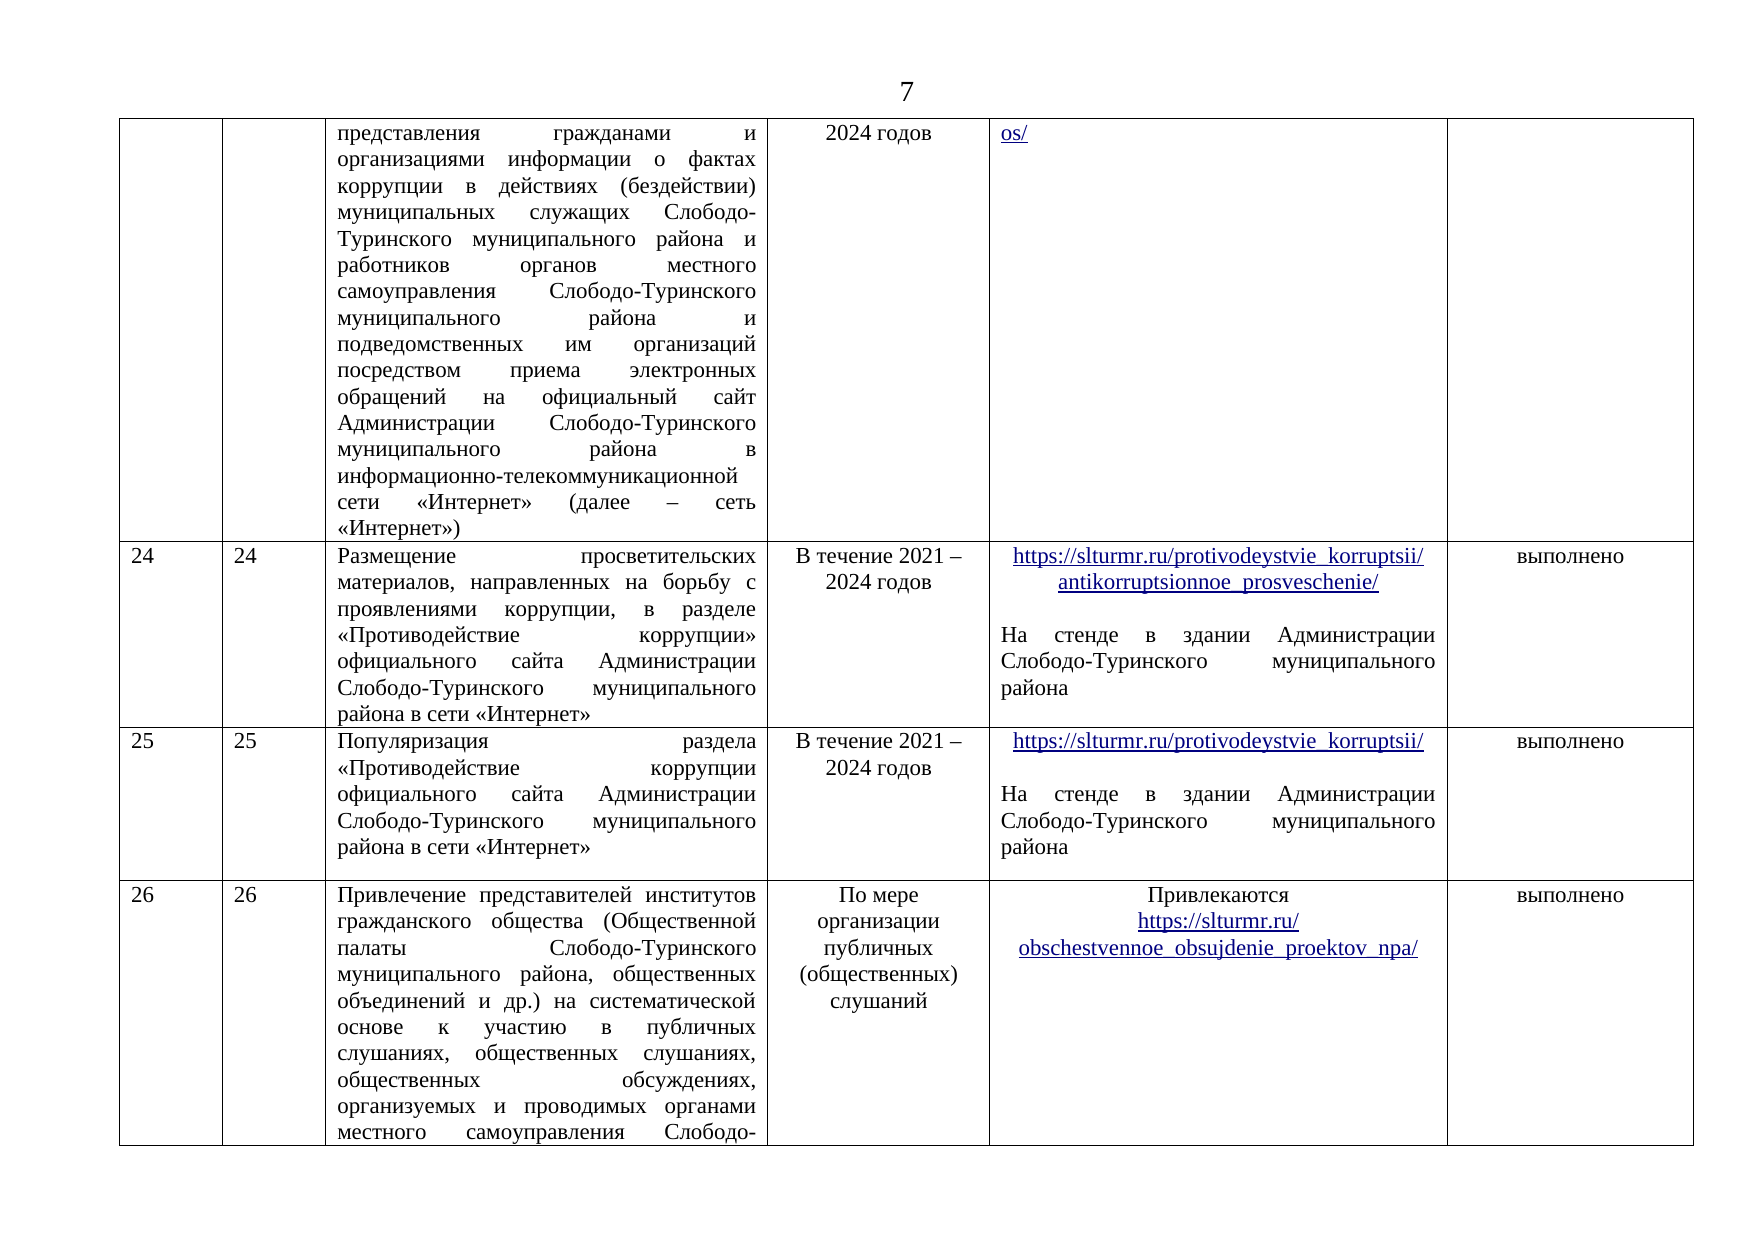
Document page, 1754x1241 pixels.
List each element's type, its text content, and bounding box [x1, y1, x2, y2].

table_cell https://slturmr.ru/protivodeystvie_korruptsii/antikorruptsionnoe_prosveschenie/ На стенде в здании Администрации Слободо-Туринского муниципального района [990, 542, 1447, 727]
table_header [120, 119, 222, 541]
table_cell выполнено [1448, 542, 1693, 727]
table_cell По мере организации публичных (общественных) слушаний [768, 881, 989, 1145]
table_header [223, 119, 325, 541]
table_cell Привлечение представителей институтов гражданского общества (Общественной палаты Слободо-Туринского муниципального района, общественных объединений и др.) на систематической основе к участию в публичных слушаниях, общественных слушаниях, общественных обсуждениях, организуемых и проводимых органами местного самоуправления Слободо- [326, 881, 767, 1145]
table_cell выполнено [1448, 881, 1693, 1145]
table_cell выполнено [1448, 728, 1693, 880]
table_header [1448, 119, 1693, 541]
table_cell В течение 2021 – 2024 годов [768, 728, 989, 880]
table_cell Популяризация раздела «Противодействие коррупции официального сайта Администрации Слободо-Туринского муниципального района в сети «Интернет» [326, 728, 767, 880]
table_cell 24 [223, 542, 325, 727]
table_cell Привлекаются https://slturmr.ru/obschestvennoe_obsujdenie_proektov_npa/ [990, 881, 1447, 1145]
table_header представления гражданами и организациями информации о фактах коррупции в действиях (бездействии) муниципальных служащих Слободо-Туринского муниципального района и работников органов местного самоуправления Слободо-Туринского муниципального района и подведомственных им организаций посредством приема электронных обращений на официальный сайт Администрации Слободо-Туринского муниципального района в информационно-телекоммуникационной сети «Интернет» (далее – сеть «Интернет») [326, 119, 767, 541]
table_cell 24 [120, 542, 222, 727]
table_cell 26 [120, 881, 222, 1145]
table_cell 25 [120, 728, 222, 880]
table_cell Размещение просветительских материалов, направленных на борьбу с проявлениями коррупции, в разделе «Противодействие коррупции» официального сайта Администрации Слободо-Туринского муниципального района в сети «Интернет» [326, 542, 767, 727]
table_cell 26 [223, 881, 325, 1145]
table_cell https://slturmr.ru/protivodeystvie_korruptsii/ На стенде в здании Администрации Слободо-Туринского муниципального района [990, 728, 1447, 880]
table_header - 2024 годов [768, 119, 989, 541]
table_cell 25 [223, 728, 325, 880]
table_cell В течение 2021 – 2024 годов [768, 542, 989, 727]
table_header os/ [990, 119, 1447, 541]
